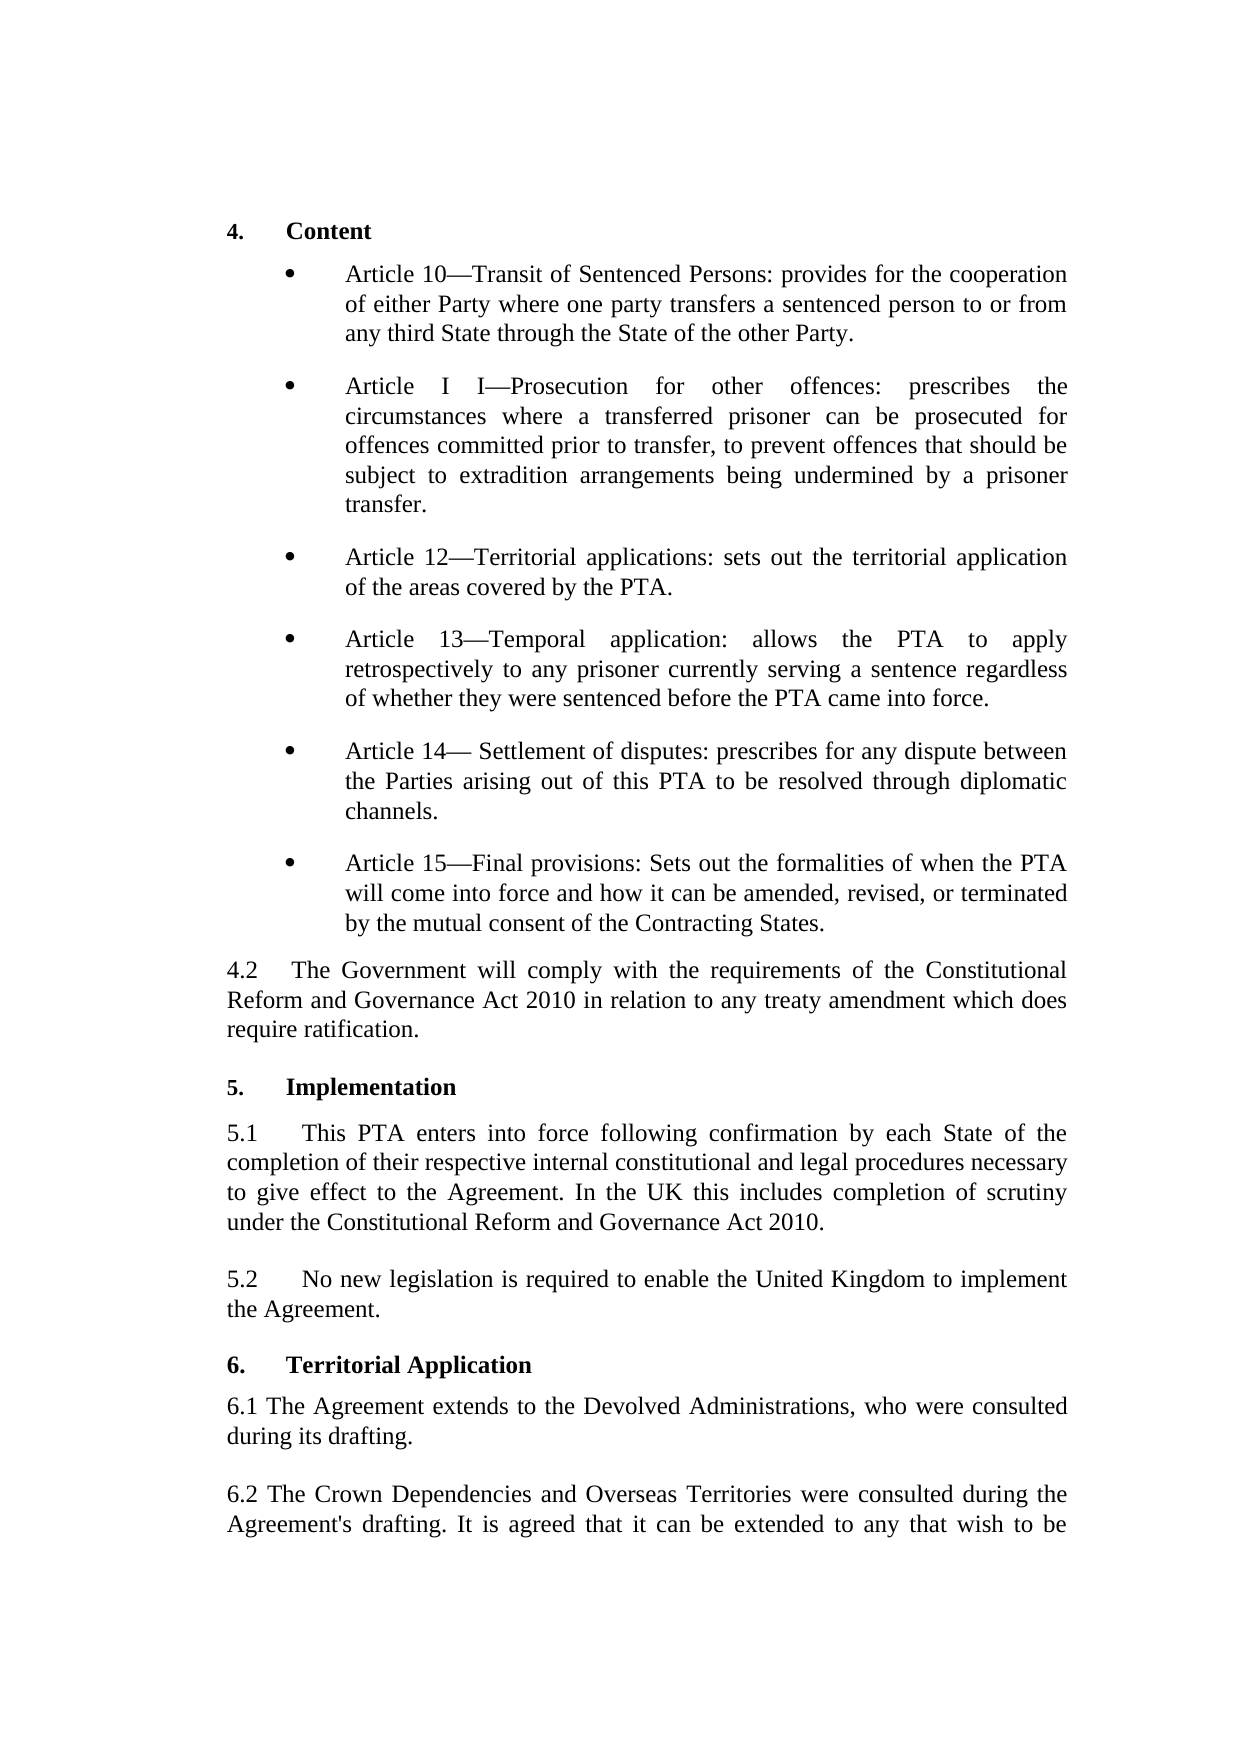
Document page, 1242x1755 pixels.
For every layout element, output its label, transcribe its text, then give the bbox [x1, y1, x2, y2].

list Article 12—Territorial applications: sets out the territorial application of the areas covered by the PTA. [286, 542, 1068, 600]
list Implementation [227, 1072, 1068, 1101]
subtitle 6. Territorial Application [227, 1350, 1070, 1379]
list This PTA enters into force following confirmation by each State of the completion of their respective internal constitutional and legal procedures necessary to give effect to the Agreement. In the UK this includes completion of scrutiny under the Constitutional Reform and Governance Act 2010. [227, 1118, 1068, 1235]
text 6.1 The Agreement extends to the Devolved Administrations, who were consulted during its drafting. [227, 1391, 1068, 1450]
list Article 15—Final provisions: Sets out the formalities of when the PTA will come into force and how it can be amended, revised, or terminated by the mutual consent of the Contracting States. [286, 848, 1068, 936]
list Article 13—Temporal application: allows the PTA to apply retrospectively to any prisoner currently serving a sentence regardless of whether they were sentenced before the PTA came into force. [286, 624, 1068, 712]
list Article I I—Prosecution for other offences: prescribes the circumstances where a transferred prisoner can be prosecuted for offences committed prior to transfer, to prevent offences that should be subject to extradition arrangements being undermined by a prisoner transfer. [286, 371, 1068, 518]
text 4.2 The Government will comply with the requirements of the Constitutional Reform and Governance Act 2010 in relation to any treaty amendment which does require ratification. [227, 955, 1068, 1043]
list Article 14— Settlement of disputes: prescribes for any dispute between the Parties arising out of this PTA to be resolved through diplomatic channels. [286, 736, 1068, 824]
list No new legislation is required to enable the United Kingdom to implement the Agreement. [227, 1264, 1068, 1323]
text 6.2 The Crown Dependencies and Overseas Territories were consulted during the Agreement's drafting. It is agreed that it can be extended to any that wish to be [227, 1479, 1068, 1538]
list Content [227, 216, 1068, 245]
list Article 10—Transit of Sentenced Persons: provides for the cooperation of either Party where one party transfers a sentenced person to or from any third State through the State of the other Party. [286, 259, 1068, 347]
